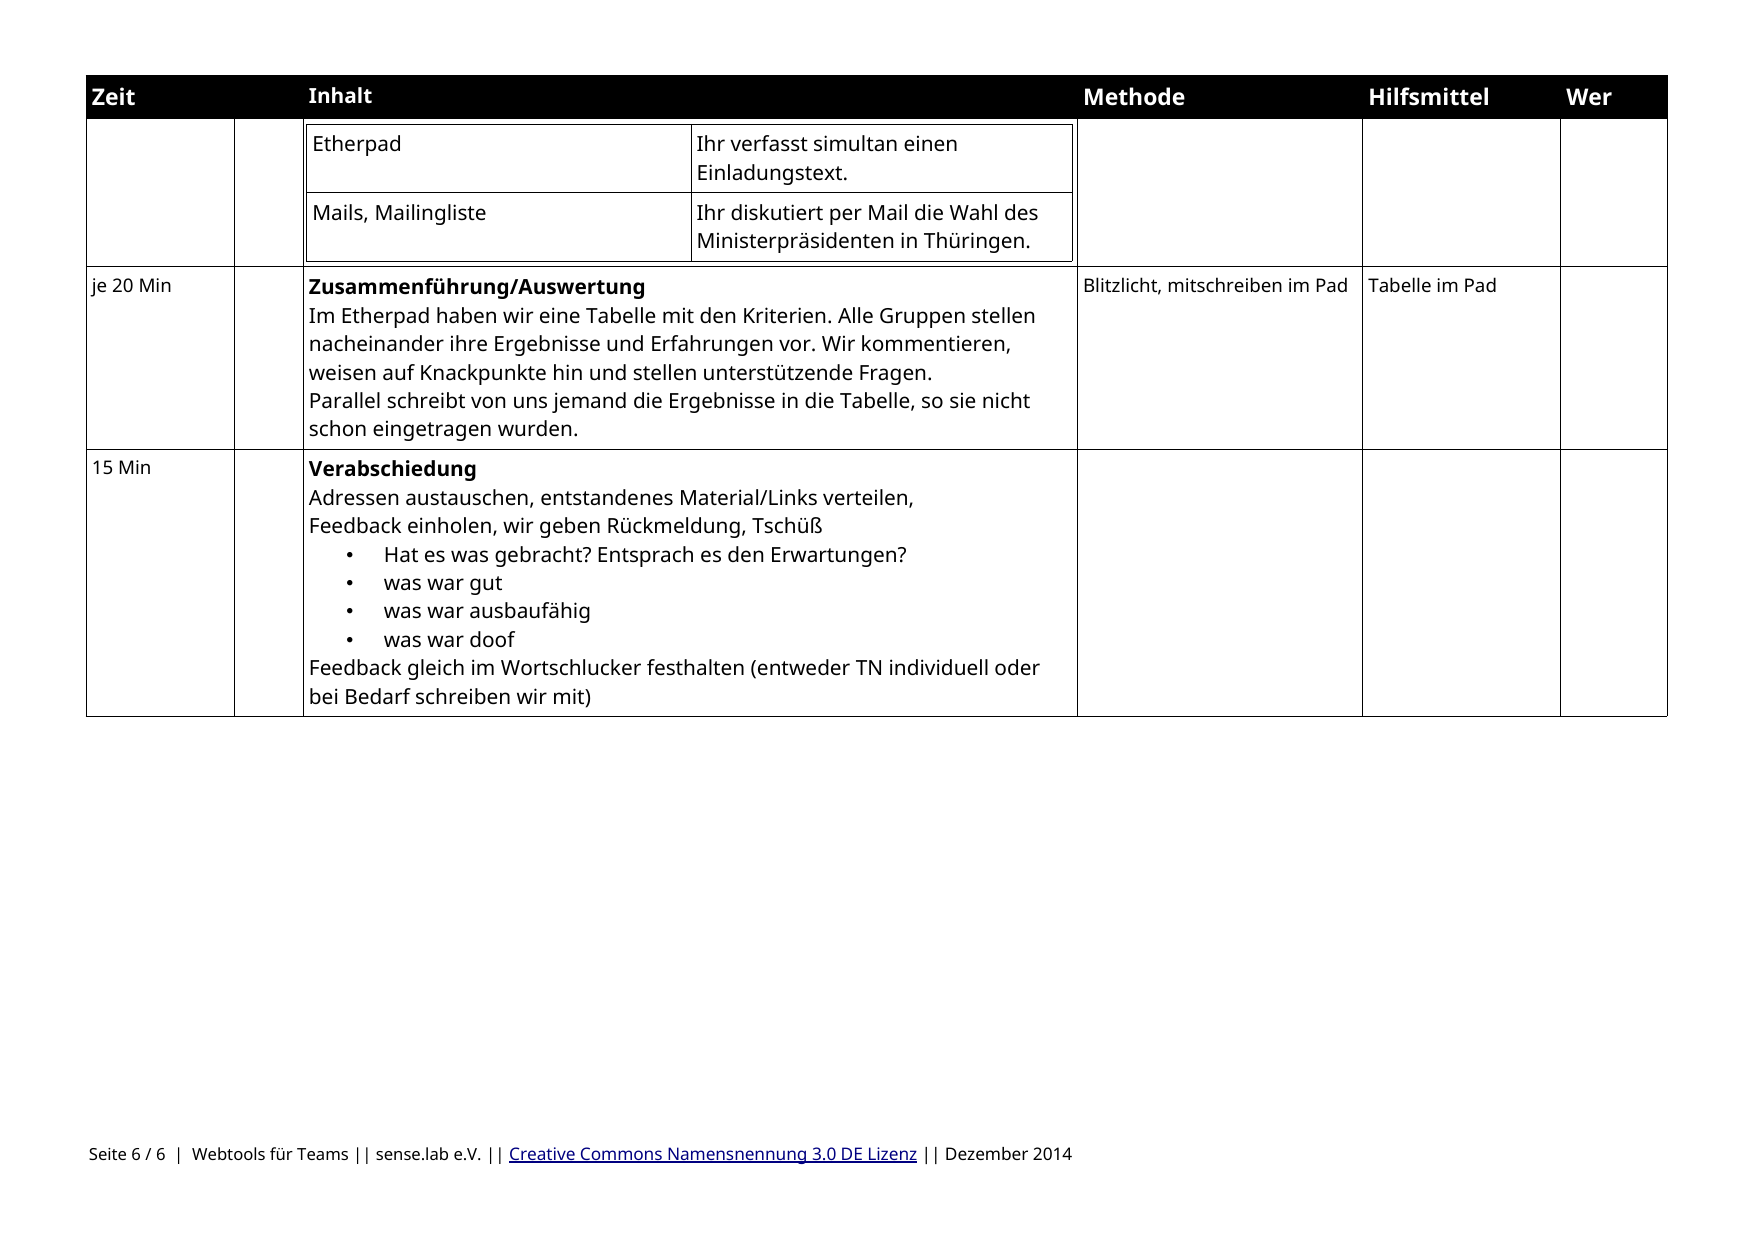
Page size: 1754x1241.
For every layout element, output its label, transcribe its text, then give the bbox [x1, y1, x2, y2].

table_cell Blitzlicht, mitschreiben im Pad [1078, 267, 1362, 449]
table_cell [1363, 119, 1560, 266]
table_cell Ihr diskutiert per Mail die Wahl des Ministerpräsidenten in Thüringen. [692, 193, 1072, 261]
table_cell [1078, 450, 1362, 716]
table_cell [1561, 267, 1667, 449]
table_cell Tabelle im Pad [1363, 267, 1560, 449]
table_cell Mails, Mailingliste [307, 193, 691, 261]
table_cell [304, 119, 1077, 266]
table_cell je 20 Min [87, 267, 234, 449]
table_header Zeit [87, 76, 234, 118]
table_cell 15 Min [87, 450, 234, 716]
table_cell [1561, 119, 1667, 266]
table_cell [235, 119, 303, 266]
table_cell [87, 119, 234, 266]
table_cell Zusammenführung/Auswertung Im Etherpad haben wir eine Tabelle mit den Kriterien. Alle Gruppen stellen nacheinander ihre Ergebnisse und Erfahrungen vor. Wir kommentieren, weisen auf Knackpunkte hin und stellen unterstützende Fragen. Parallel schreibt von uns jemand die Ergebnisse in die Tabelle, so sie nicht schon eingetragen wurden. [304, 267, 1077, 449]
table_cell [1363, 450, 1560, 716]
table_header Inhalt [304, 76, 1077, 118]
table_cell [235, 450, 303, 716]
table_header [235, 76, 303, 118]
table_header Hilfsmittel [1363, 76, 1560, 118]
table_cell [1561, 450, 1667, 716]
table_header Methode [1078, 76, 1362, 118]
table_cell Etherpad [307, 125, 691, 192]
table_header Wer [1561, 76, 1667, 118]
table_cell Verabschiedung Adressen austauschen, entstandenes Material/Links verteilen, Feedback einholen, wir geben Rückmeldung, Tschüß Hat es was gebracht? Entsprach es den Erwartungen? was war gut was war ausbaufähig was war doof Feedback gleich im Wortschlucker festhalten (entweder TN individuell oder bei Bedarf schreiben wir mit) [304, 450, 1077, 716]
table_cell [235, 267, 303, 449]
table_cell [1078, 119, 1362, 266]
table_cell Ihr verfasst simultan einen Einladungstext. [692, 125, 1072, 192]
